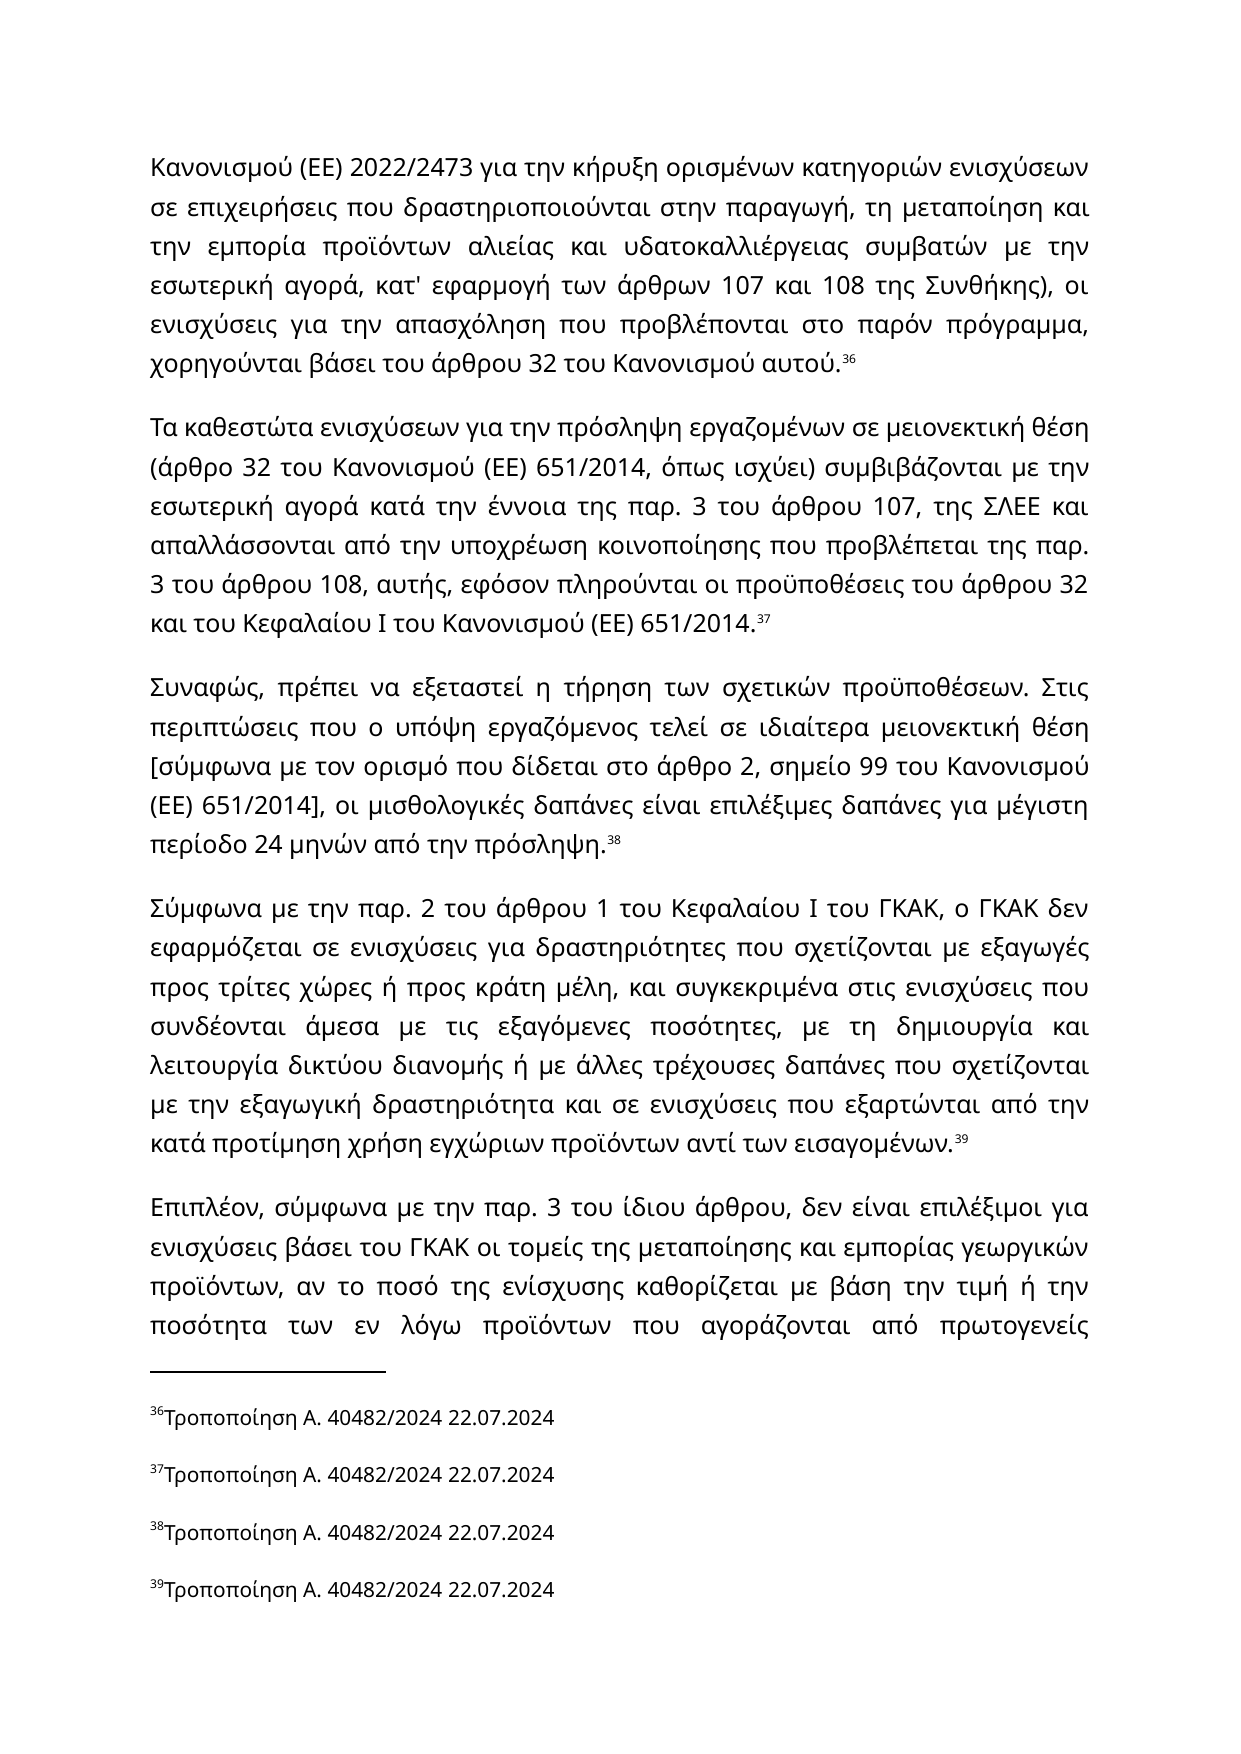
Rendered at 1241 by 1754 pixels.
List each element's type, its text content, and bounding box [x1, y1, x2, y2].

text Επιπλέον, σύμφωνα με την παρ. 3 του ίδιου άρθρου, δεν είναι επιλέξιμοι για ενισχύσεις βάσει του ΓΚΑΚ οι τομείς της μεταποίησης και εμπορίας γεωργικών προϊόντων, αν το ποσό της ενίσχυσης καθορίζεται με βάση την τιμή ή την ποσότητα των εν λόγω προϊόντων που αγοράζονται από πρωτογενείς [150, 1190, 1090, 1342]
text Τα καθεστώτα ενισχύσεων για την πρόσληψη εργαζομένων σε μειονεκτική θέση (άρθρο 32 του Κανονισμού (ΕΕ) 651/2014, όπως ισχύει) συμβιβάζονται με την εσωτερική αγορά κατά την έννοια της παρ. 3 του άρθρου 107, της ΣΛΕΕ και απαλλάσσονται από την υποχρέωση κοινοποίησης που προβλέπεται της παρ. 3 του άρθρου 108, αυτής, εφόσον πληρούνται οι προϋποθέσεις του άρθρου 32 και του Κεφαλαίου Ι του Κανονισμού (ΕΕ) 651/2014. [150, 410, 1090, 640]
text Συναφώς, πρέπει να εξεταστεί η τήρηση των σχετικών προϋποθέσεων. Στις περιπτώσεις που ο υπόψη εργαζόμενος τελεί σε ιδιαίτερα μειονεκτική θέση [σύμφωνα με τον ορισμό που δίδεται στο άρθρο 2, σημείο 99 του Κανονισμού (ΕΕ) 651/2014], οι μισθολογικές δαπάνες είναι επιλέξιμες δαπάνες για μέγιστη περίοδο 24 μηνών από την πρόσληψη. [150, 670, 1090, 861]
text Τροποποίηση A. 40482/2024 22.07.2024 [150, 1576, 1090, 1604]
text Τροποποίηση A. 40482/2024 22.07.2024 [150, 1403, 1090, 1431]
text Τροποποίηση A. 40482/2024 22.07.2024 [150, 1518, 1090, 1546]
text Τροποποίηση A. 40482/2024 22.07.2024 [150, 1460, 1090, 1489]
text Σύμφωνα με την παρ. 2 του άρθρου 1 του Κεφαλαίου Ι του ΓΚΑΚ, ο ΓΚΑΚ δεν εφαρμόζεται σε ενισχύσεις για δραστηριότητες που σχετίζονται με εξαγωγές προς τρίτες χώρες ή προς κράτη μέλη, και συγκεκριμένα στις ενισχύσεις που συνδέονται άμεσα με τις εξαγόμενες ποσότητες, με τη δημιουργία και λειτουργία δικτύου διανομής ή με άλλες τρέχουσες δαπάνες που σχετίζονται με την εξαγωγική δραστηριότητα και σε ενισχύσεις που εξαρτώνται από την κατά προτίμηση χρήση εγχώριων προϊόντων αντί των εισαγομένων. [150, 891, 1090, 1160]
text Κανονισμού (ΕΕ) 2022/2473 για την κήρυξη ορισμένων κατηγοριών ενισχύσεων σε επιχειρήσεις που δραστηριοποιούνται στην παραγωγή, τη μεταποίηση και την εμπορία προϊόντων αλιείας και υδατοκαλλιέργειας συμβατών με την εσωτερική αγορά, κατ' εφαρμογή των άρθρων 107 και 108 της Συνθήκης), οι ενισχύσεις για την απασχόληση που προβλέπονται στο παρόν πρόγραμμα, χορηγούνται βάσει του άρθρου 32 του Κανονισμού αυτού. [150, 150, 1090, 380]
